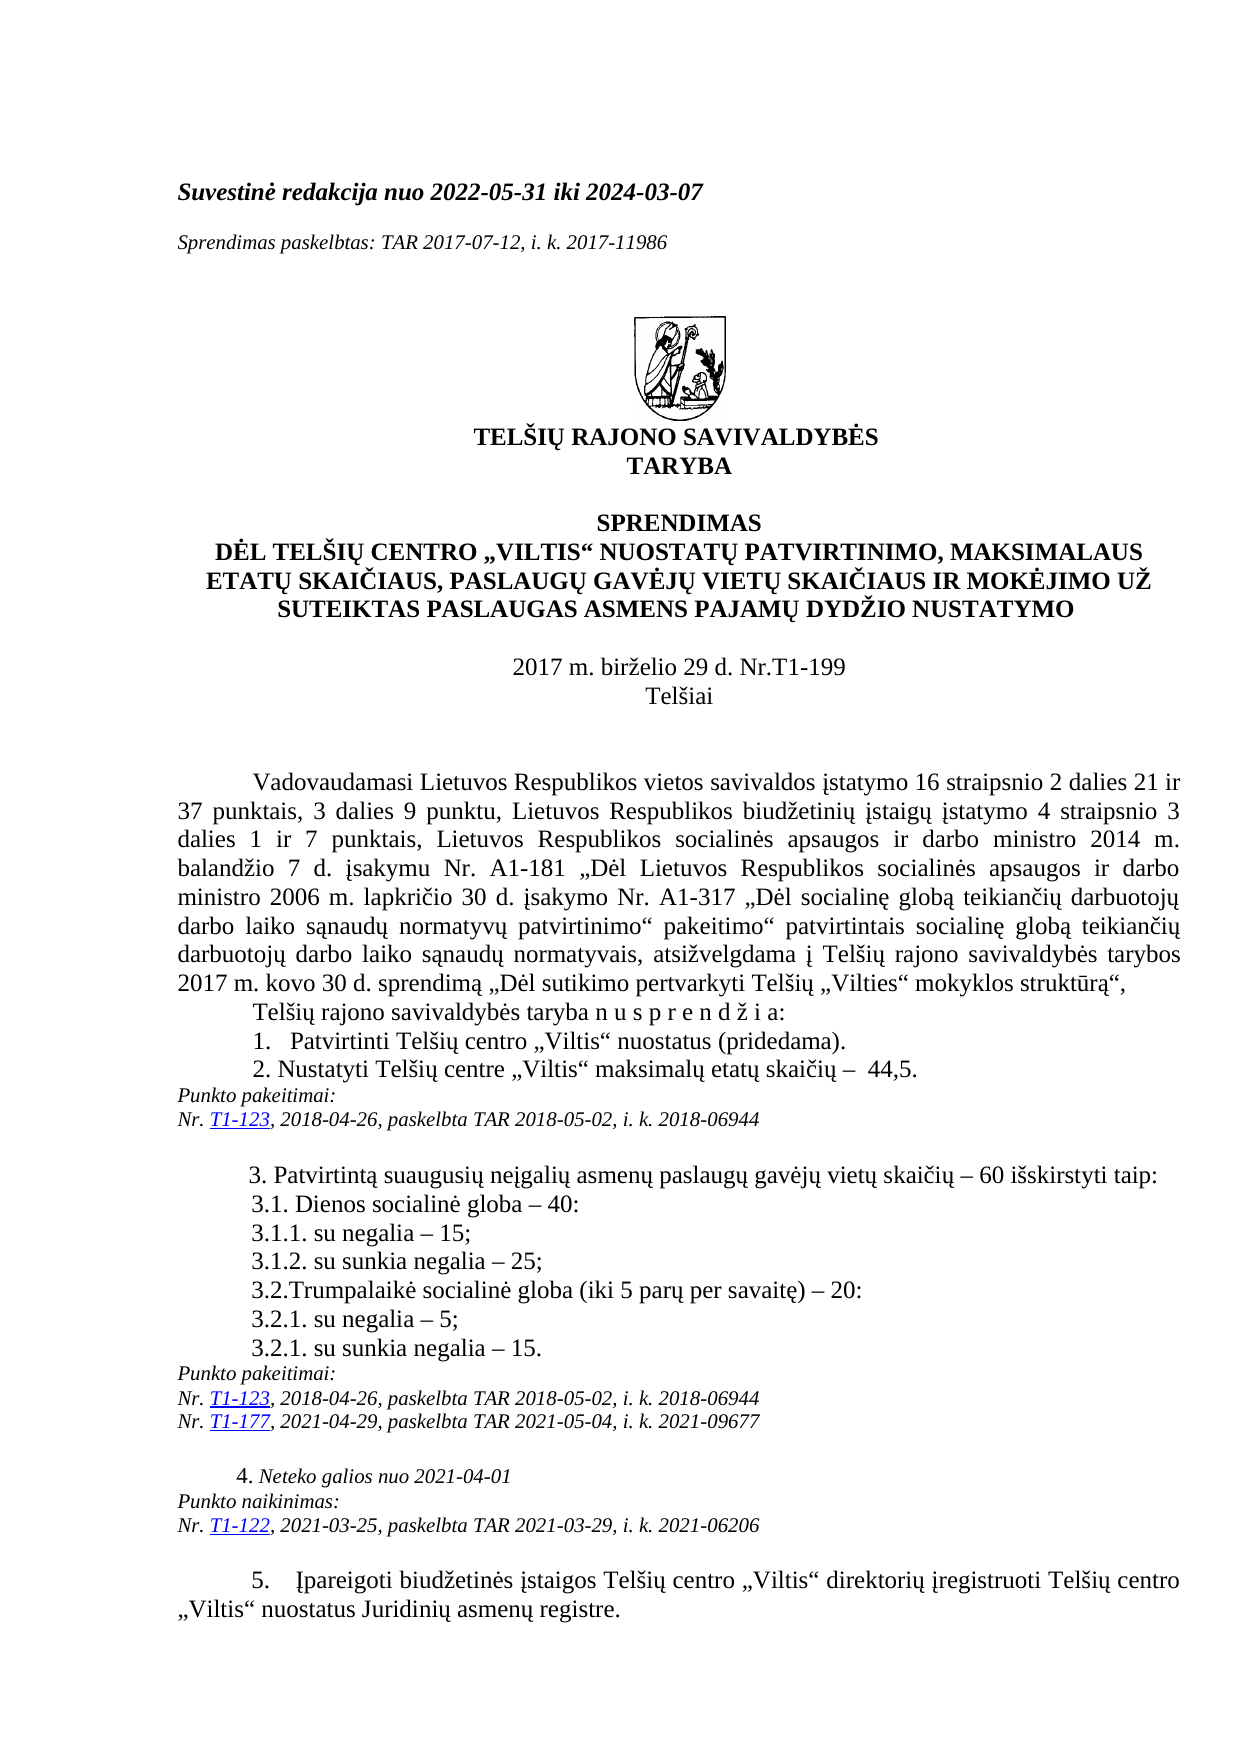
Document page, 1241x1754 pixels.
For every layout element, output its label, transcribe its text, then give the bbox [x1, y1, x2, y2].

text Nr. T1-123, 2018-04-26, paskelbta TAR 2018-05-02, i. k. 2018-06944 [177, 1385, 1181, 1409]
text 3.2.Trumpalaikė socialinė globa (iki 5 parų per savaitę) – 20: [177, 1275, 1181, 1304]
text Sprendimas paskelbtas: TAR 2017-07-12, i. k. 2017-11986 [177, 230, 1181, 254]
text 3.1.1. su negalia – 15; [177, 1218, 1181, 1246]
text Suvestinė redakcija nuo 2022-05-31 iki 2024-03-07 [177, 177, 1181, 206]
text 2017 m. birželio 29 d. Nr.T1-199 [177, 652, 1181, 681]
text Punkto pakeitimai: [177, 1083, 1181, 1107]
text 3.1.2. su sunkia negalia – 25; [177, 1246, 1181, 1275]
text 4. Neteko galios nuo 2021-04-01 [177, 1462, 1181, 1489]
text 5. Įpareigoti biudžetinės įstaigos Telšių centro „Viltis“ direktorių įregistruoti Telšių centro „Viltis“ nuostatus Juridinių asmenų registre. [177, 1566, 1181, 1623]
text TARYBA [177, 451, 1181, 479]
text Nr. T1-122, 2021-03-25, paskelbta TAR 2021-03-29, i. k. 2021-06206 [177, 1513, 1181, 1537]
text 3.1. Dienos socialinė globa – 40: [177, 1189, 1181, 1218]
text Punkto pakeitimai: [177, 1361, 1181, 1385]
text Telšiai [177, 681, 1181, 709]
text Punkto naikinimas: [177, 1489, 1181, 1513]
text 3.2.1. su negalia – 5; [177, 1304, 1181, 1333]
text 1. Patvirtinti Telšių centro „Viltis“ nuostatus (pridedama). [252, 1026, 1181, 1054]
text 3. Patvirtintą suaugusių neįgalių asmenų paslaugų gavėjų vietų skaičių – 60 išskirstyti taip: [177, 1160, 1181, 1189]
text Vadovaudamasi Lietuvos Respublikos vietos savivaldos įstatymo 16 straipsnio 2 dalies 21 ir 37 punktais, 3 dalies 9 punktu, Lietuvos Respublikos biudžetinių įstaigų įstatymo 4 straipsnio 3 dalies 1 ir 7 punktais, Lietuvos Respublikos socialinės apsaugos ir darbo ministro 2014 m. balandžio 7 d. įsakymu Nr. A1-181 „Dėl Lietuvos Respublikos socialinės apsaugos ir darbo ministro 2006 m. lapkričio 30 d. įsakymo Nr. A1-317 „Dėl socialinę globą teikiančių darbuotojų darbo laiko sąnaudų normatyvų patvirtinimo“ pakeitimo“ patvirtintais socialinę globą teikiančių darbuotojų darbo laiko sąnaudų normatyvais, atsižvelgdama į Telšių rajono savivaldybės tarybos 2017 m. kovo 30 d. sprendimą „Dėl sutikimo pertvarkyti Telšių „Vilties“ mokyklos struktūrą“, [177, 767, 1181, 997]
text Nr. T1-177, 2021-04-29, paskelbta TAR 2021-05-04, i. k. 2021-09677 [177, 1409, 1181, 1433]
text 2. Nustatyti Telšių centre „Viltis“ maksimalų etatų skaičių – 44,5. [252, 1054, 1181, 1083]
text Nr. T1-123, 2018-04-26, paskelbta TAR 2018-05-02, i. k. 2018-06944 [177, 1107, 1181, 1131]
text DĖL TELŠIŲ CENTRO „VILTIS“ NUOSTATŲ PATVIRTINIMO, MAKSIMALAUS ETATŲ SKAIČIAUS, PASLAUGŲ GAVĖJŲ VIETŲ SKAIČIAUS IR MOKĖJIMO UŽ SUTEIKTAS PASLAUGAS ASMENS PAJAMŲ DYDŽIO NUSTATYMO [177, 537, 1181, 623]
text TELŠIŲ RAJONO SAVIVALDYBĖS [177, 422, 1181, 451]
text SPRENDIMAS [177, 508, 1181, 537]
text 3.2.1. su sunkia negalia – 15. [177, 1333, 1181, 1361]
text Telšių rajono savivaldybės taryba n u s p r e n d ž i a: [177, 997, 1181, 1026]
